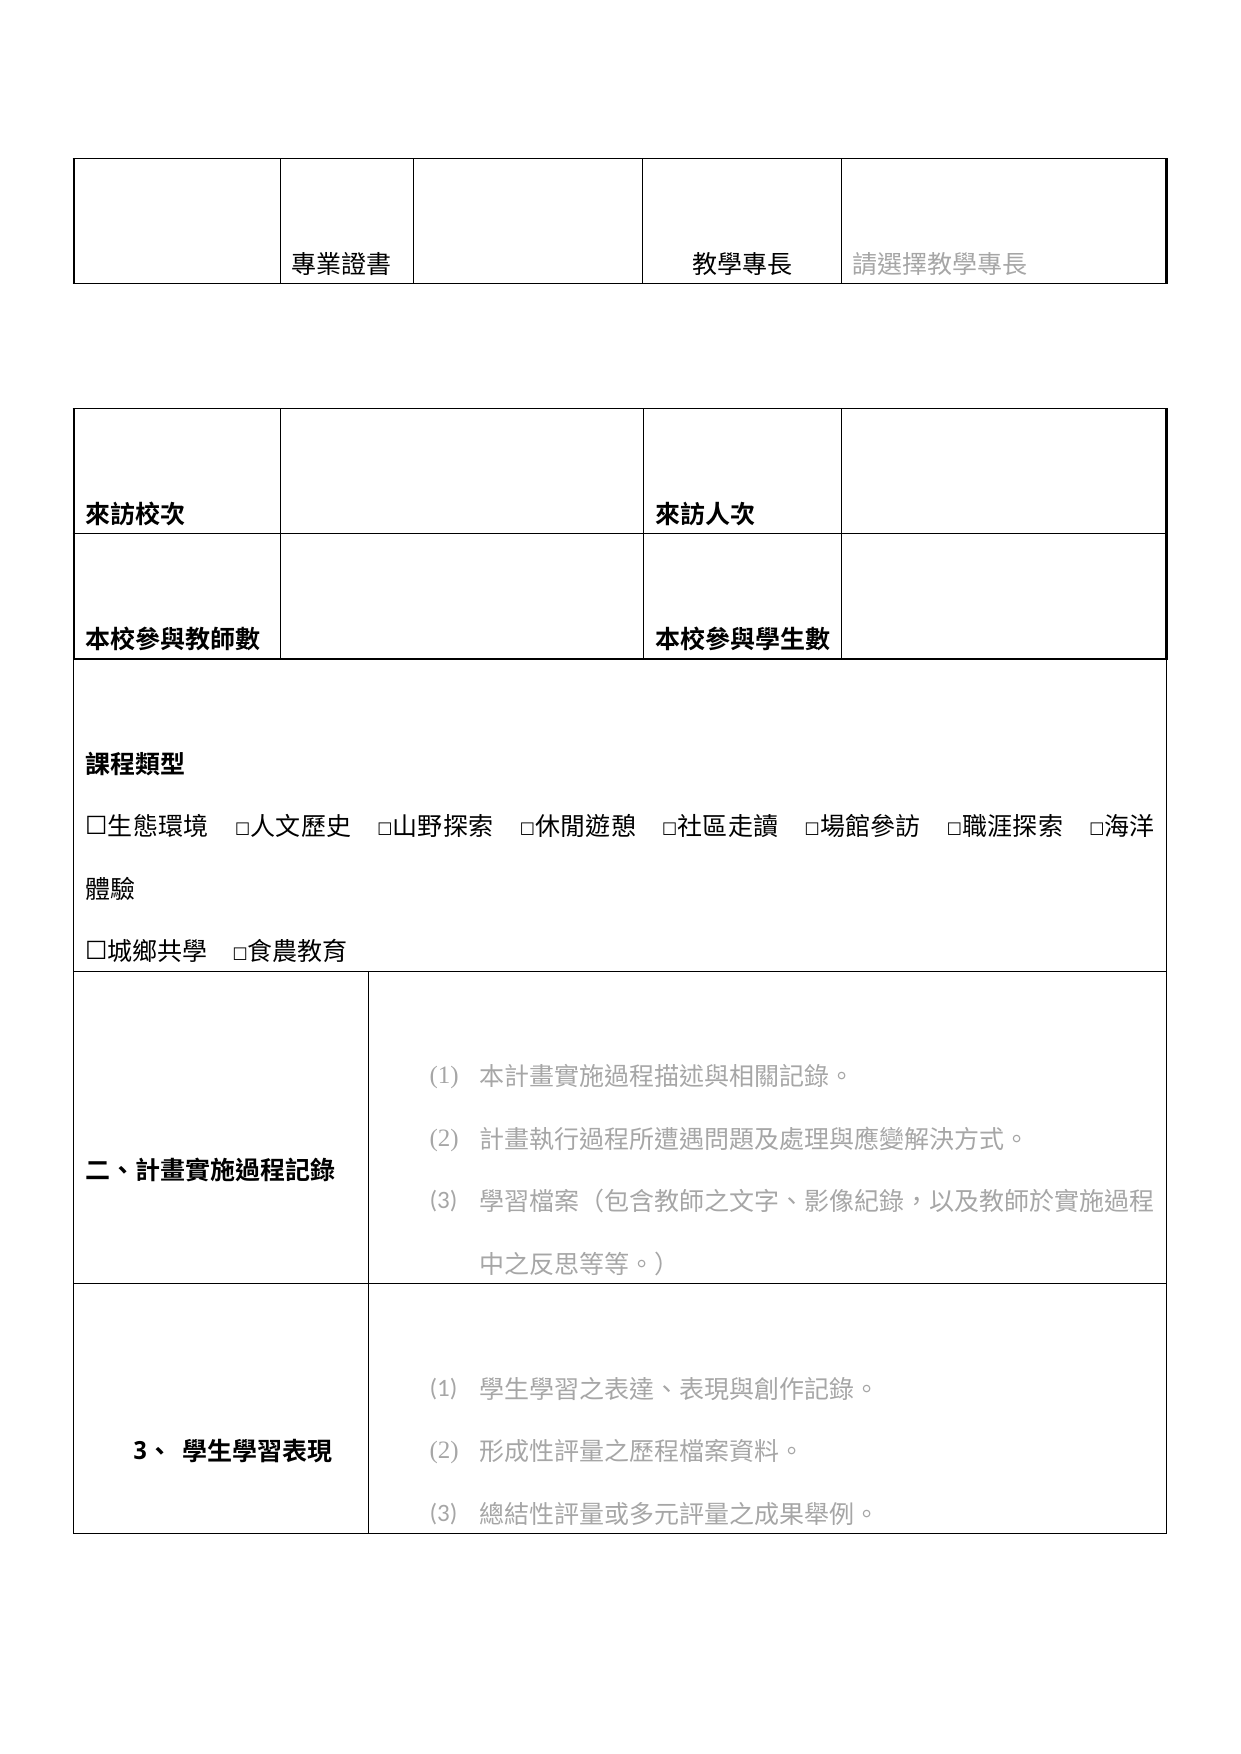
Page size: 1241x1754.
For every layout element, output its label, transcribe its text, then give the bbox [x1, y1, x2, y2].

table_cell 學生學習之表達、表現與創作記錄。 形成性評量之歷程檔案資料。 總結性評量或多元評量之成果舉例。 [369, 1284, 1166, 1533]
table_cell [842, 534, 1165, 658]
table_header 來訪人次 [644, 409, 841, 533]
table_cell 本計畫實施過程描述與相關記錄。 計畫執行過程所遭遇問題及處理與應變解決方式。 學習檔案（包含教師之文字、影像紀錄，以及教師於實施過程中之反思等等。） [369, 972, 1166, 1283]
table_header 來訪校次 [75, 409, 280, 533]
table_header [281, 409, 643, 533]
table_header [75, 159, 280, 283]
table_header [842, 409, 1165, 533]
table_cell [281, 534, 643, 658]
table_cell 教學專長 [643, 159, 841, 283]
table_cell 學生學習表現 [74, 1284, 368, 1533]
table_cell [414, 159, 642, 283]
table_cell 本校參與學生數 [644, 534, 841, 658]
table_cell 課程類型 ☐生態環境 ☐人文歷史 ☐山野探索 ☐休閒遊憩 ☐社區走讀 ☐場館參訪 ☐職涯探索 ☐海洋體驗 ☐城鄉共學 ☐食農教育 [74, 660, 1166, 971]
table_cell 本校參與教師數 [75, 534, 280, 658]
table_cell 專業證書 [281, 159, 413, 283]
table_cell 二、計畫實施過程記錄 [74, 972, 368, 1283]
table_cell 請選擇教學專長 [842, 159, 1165, 283]
